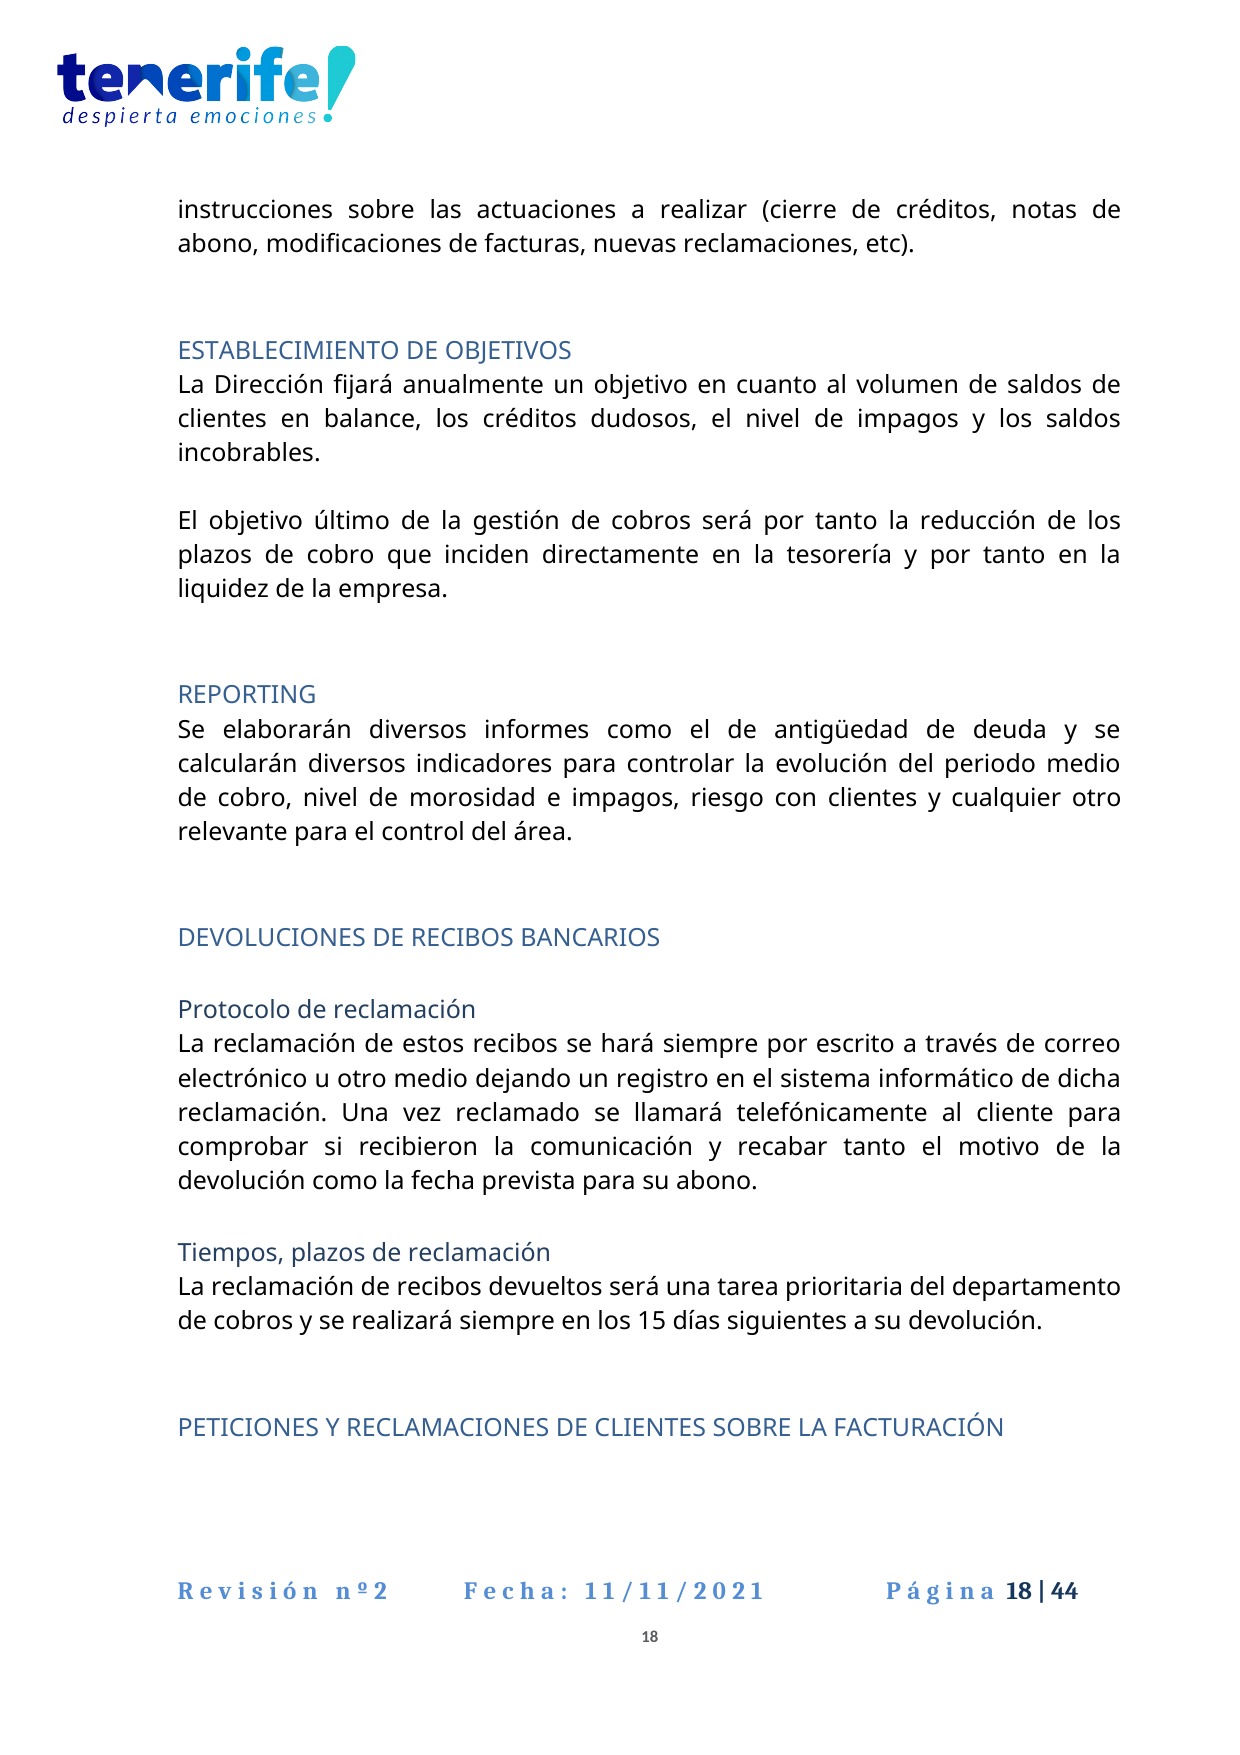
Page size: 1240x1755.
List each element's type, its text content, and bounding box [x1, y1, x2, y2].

text Se elaborarán diversos informes como el de antigüedad de deuda y se calcularán diversos indicadores para controlar la evolución del periodo medio de cobro, nivel de morosidad e impagos, riesgo con clientes y cualquier otro relevante para el control del área. [177, 711, 1122, 847]
text instrucciones sobre las actuaciones a realizar (cierre de créditos, notas de abono, modificaciones de facturas, nuevas reclamaciones, etc). [177, 192, 1122, 260]
subtitle ESTABLECIMIENTO DE OBJETIVOS [177, 332, 1122, 366]
subtitle Tiempos, plazos de reclamación [177, 1235, 1122, 1269]
text El objetivo último de la gestión de cobros será por tanto la reducción de los plazos de cobro que inciden directamente en la tesorería y por tanto en la liquidez de la empresa. [177, 503, 1122, 605]
text La reclamación de estos recibos se hará siempre por escrito a través de correo electrónico u otro medio dejando un registro en el sistema informático de dicha reclamación. Una vez reclamado se llamará telefónicamente al cliente para comprobar si recibieron la comunicación y recabar tanto el motivo de la devolución como la fecha prevista para su abono. [177, 1026, 1122, 1196]
subtitle DEVOLUCIONES DE RECIBOS BANCARIOS [177, 920, 1122, 954]
text La reclamación de recibos devueltos será una tarea prioritaria del departamento de cobros y se realizará siempre en los 15 días siguientes a su devolución. [177, 1269, 1122, 1337]
text La Dirección fijará anualmente un objetivo en cuanto al volumen de saldos de clientes en balance, los créditos dudosos, el nivel de impagos y los saldos incobrables. [177, 366, 1122, 469]
subtitle Protocolo de reclamación [177, 992, 1122, 1026]
subtitle REPORTING [177, 677, 1122, 711]
subtitle PETICIONES Y RECLAMACIONES DE CLIENTES SOBRE LA FACTURACIÓN [177, 1409, 1122, 1443]
